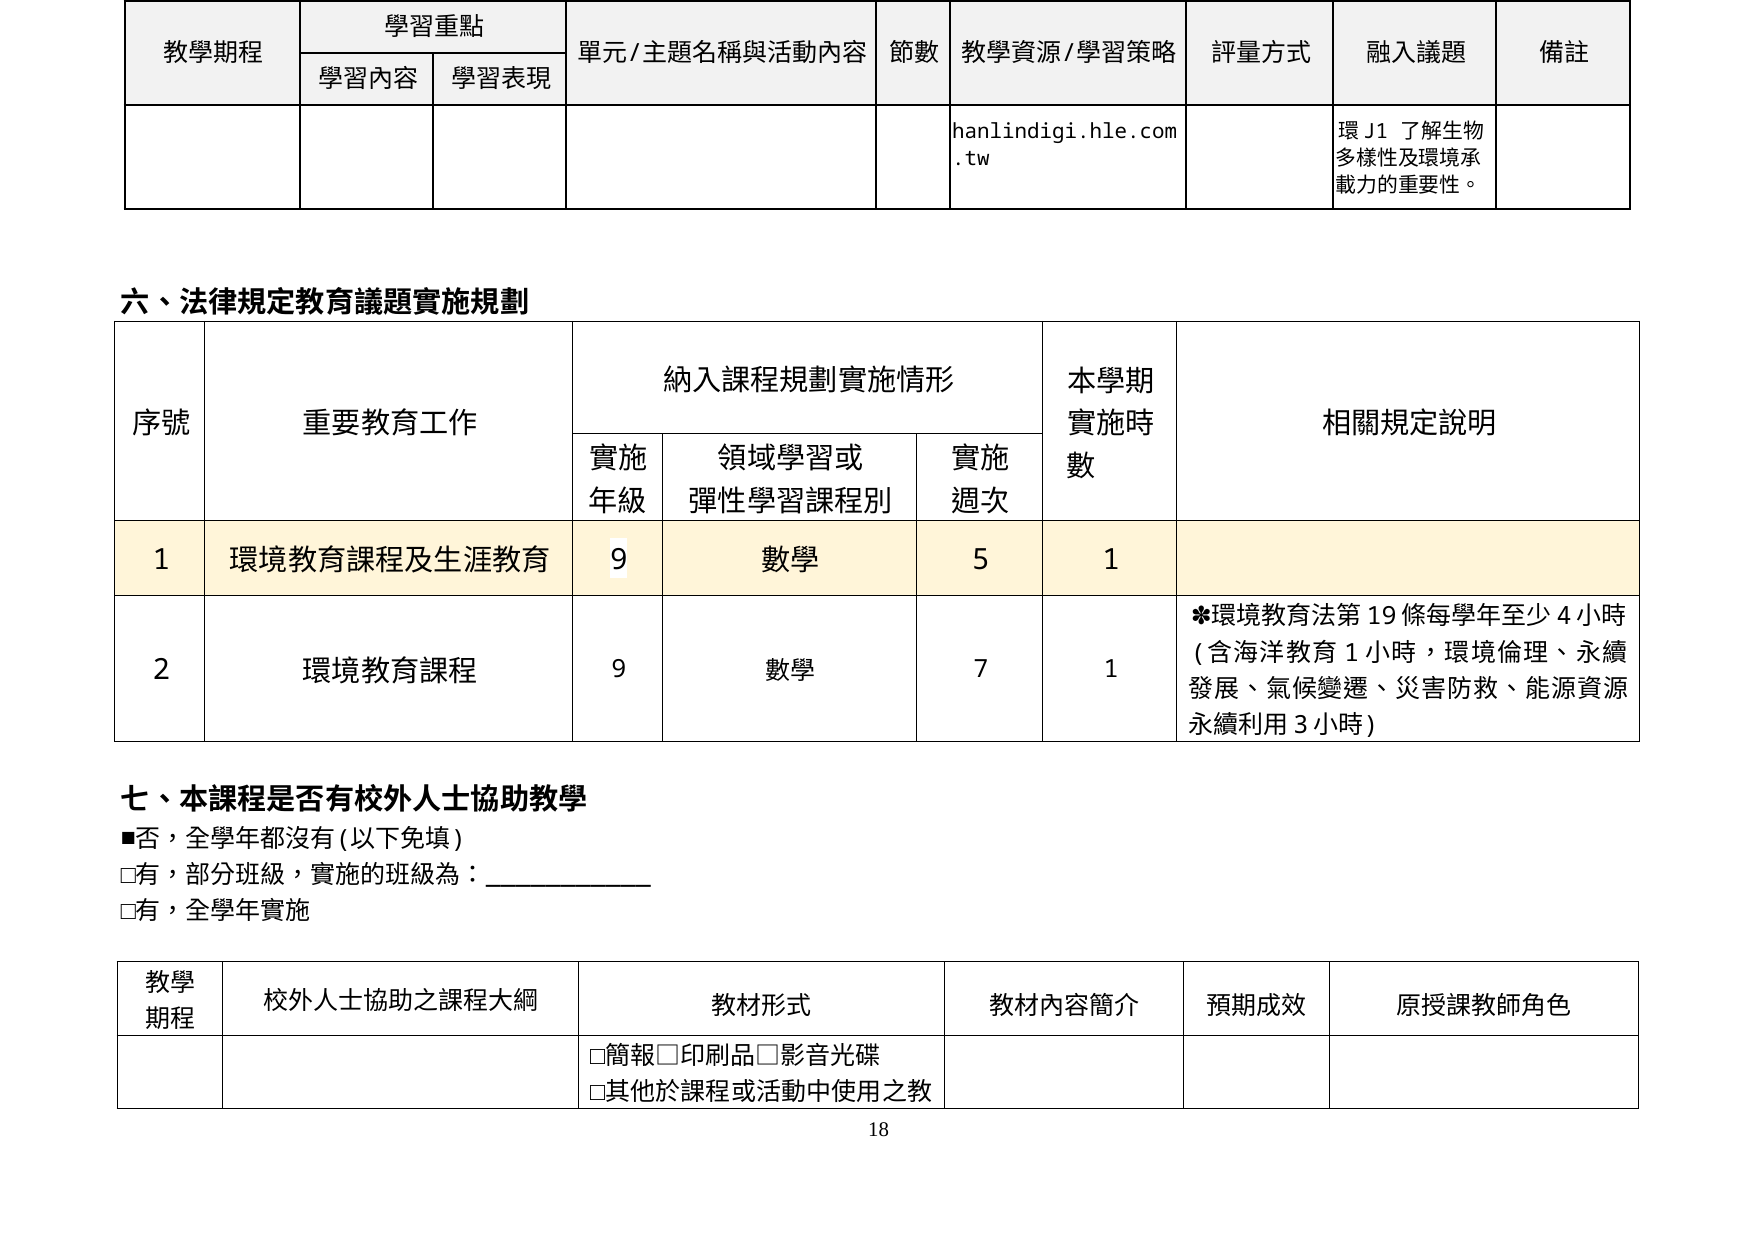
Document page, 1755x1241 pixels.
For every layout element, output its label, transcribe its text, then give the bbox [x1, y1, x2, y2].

table_cell 領域學習或 彈性學習課程別 [663, 434, 916, 520]
table_header 學習重點 [301, 2, 565, 52]
table_header 融入議題 [1334, 2, 1495, 104]
table_cell 學習內容 [301, 54, 432, 104]
table_cell [877, 106, 949, 208]
table_cell [118, 1036, 222, 1108]
table_cell [1177, 521, 1639, 595]
table_header 教材形式 [579, 962, 944, 1034]
table_header 教學 期程 [118, 962, 222, 1034]
table_cell [1330, 1036, 1638, 1108]
table_cell 1 [1043, 596, 1176, 741]
table_header 校外人士協助之課程大綱 [223, 962, 578, 1034]
table_cell 環境教育課程及生涯教育 [205, 521, 572, 595]
table_header 序號 [115, 322, 204, 520]
table_header 納入課程規劃實施情形 [573, 322, 1042, 433]
table_cell [1187, 106, 1332, 208]
table_header 教材內容簡介 [945, 962, 1183, 1034]
table_cell 1 [115, 521, 204, 595]
table_cell 9 [573, 596, 662, 741]
table_cell 數學 [663, 521, 916, 595]
table_header 相關規定說明 [1177, 322, 1639, 520]
table_cell 實施 週次 [917, 434, 1042, 520]
table_cell [126, 106, 299, 208]
table_cell [301, 106, 432, 208]
table_cell [1497, 106, 1629, 208]
table_header 預期成效 [1184, 962, 1329, 1034]
table_cell [223, 1036, 578, 1108]
table_cell 實施年級 [573, 434, 662, 520]
table_cell 5 [917, 521, 1042, 595]
text □有，部分班級，實施的班級為：___________ [118, 854, 1636, 891]
table_header 教學資源/學習策略 [951, 2, 1185, 104]
text 六、法律規定教育議題實施規劃 [118, 278, 1636, 321]
table_cell ✽環境教育法第19條每學年至少4小時 (含海洋教育1小時，環境倫理、永續發展、氣候變遷、災害防救、能源資源永續利用3小時) [1177, 596, 1639, 741]
table_header 原授課教師角色 [1330, 962, 1638, 1034]
table_cell 7 [917, 596, 1042, 741]
table_cell hanlindigi.hle.com.tw [951, 106, 1185, 208]
text ■否，全學年都沒有(以下免填) [118, 818, 1636, 854]
table_cell [567, 106, 875, 208]
table_header 本學期 實施時數 [1043, 322, 1176, 520]
table_cell 9 [573, 521, 662, 595]
table_header 評量方式 [1187, 2, 1332, 104]
table_cell 環境教育課程 [205, 596, 572, 741]
table_cell 環J1 了解生物多樣性及環境承載力的重要性。 [1334, 106, 1495, 208]
table_header 重要教育工作 [205, 322, 572, 520]
table_cell [945, 1036, 1183, 1108]
table_header 備註 [1497, 2, 1629, 104]
table_header 單元/主題名稱與活動內容 [567, 2, 875, 104]
table_cell □簡報□印刷品□影音光碟 □其他於課程或活動中使用之教 [579, 1036, 944, 1108]
table_cell [1184, 1036, 1329, 1108]
text □有，全學年實施 [118, 891, 1636, 927]
table_header 節數 [877, 2, 949, 104]
text 七、本課程是否有校外人士協助教學 [118, 776, 1636, 818]
table_cell [434, 106, 565, 208]
table_cell 學習表現 [434, 54, 565, 104]
table_cell 1 [1043, 521, 1176, 595]
table_cell 2 [115, 596, 204, 741]
table_header 教學期程 [126, 2, 299, 104]
table_cell 數學 [663, 596, 916, 741]
